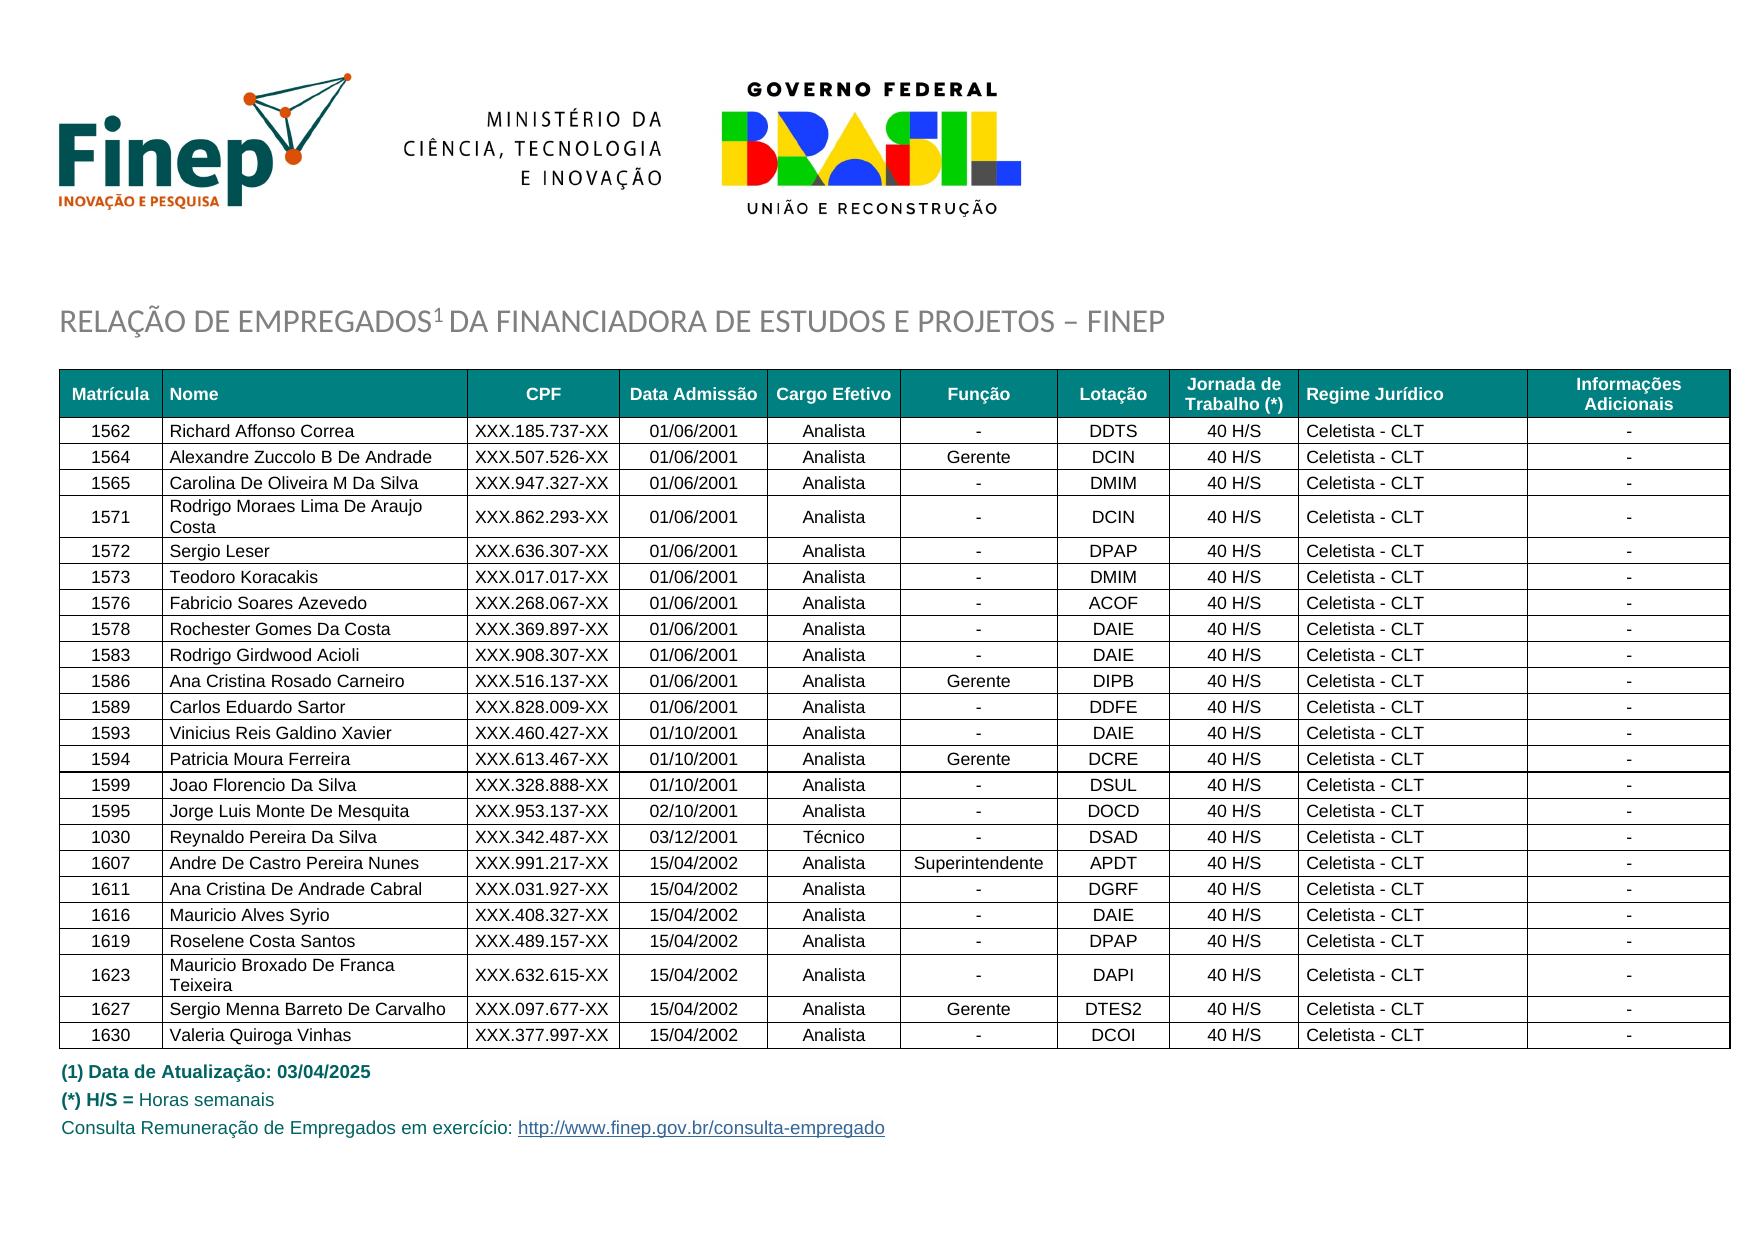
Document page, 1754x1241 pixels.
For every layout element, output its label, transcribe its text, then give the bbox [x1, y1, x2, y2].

table_cell Analista [768, 997, 900, 1022]
table_cell - [901, 773, 1057, 797]
table_cell Celetista - CLT [1299, 470, 1527, 495]
table_cell - [1528, 997, 1729, 1022]
table_cell 1616 [60, 903, 162, 928]
table_cell Analista [768, 538, 900, 563]
table_cell DMIM [1058, 470, 1169, 495]
table_cell 1619 [60, 929, 162, 954]
table_cell - [901, 418, 1057, 443]
table_cell DAPI [1058, 955, 1169, 996]
table_cell DAIE [1058, 642, 1169, 667]
table_cell XXX.828.009-XX [468, 694, 619, 719]
table_cell Analista [768, 903, 900, 928]
table_cell Carolina De Oliveira M Da Silva [163, 470, 467, 495]
table_cell Celetista - CLT [1299, 1023, 1527, 1048]
table_cell - [1528, 590, 1729, 615]
table_cell - [1528, 538, 1729, 563]
table_cell 1565 [60, 470, 162, 495]
table_cell 40 H/S [1170, 877, 1298, 902]
table_cell 01/06/2001 [620, 418, 767, 443]
table_cell 40 H/S [1170, 746, 1298, 771]
table_header Data Admissão [620, 370, 767, 417]
table_cell - [901, 642, 1057, 667]
table_cell - [1528, 720, 1729, 745]
table_cell 1562 [60, 418, 162, 443]
table_cell 01/06/2001 [620, 470, 767, 495]
table_cell Patricia Moura Ferreira [163, 746, 467, 771]
table_cell - [1528, 418, 1729, 443]
table_cell - [901, 825, 1057, 849]
table_cell 01/10/2001 [620, 746, 767, 771]
table_cell - [901, 694, 1057, 719]
table_cell Teodoro Koracakis [163, 564, 467, 589]
table_cell ACOF [1058, 590, 1169, 615]
table_cell 40 H/S [1170, 903, 1298, 928]
table_cell Celetista - CLT [1299, 799, 1527, 823]
table_cell 01/06/2001 [620, 564, 767, 589]
table_cell DDFE [1058, 694, 1169, 719]
table_cell XXX.862.293-XX [468, 496, 619, 537]
table_cell DAIE [1058, 616, 1169, 641]
table_cell XXX.377.997-XX [468, 1023, 619, 1048]
table_cell Analista [768, 616, 900, 641]
table_cell 03/12/2001 [620, 825, 767, 849]
table_header Regime Jurídico [1299, 370, 1527, 417]
table_cell 40 H/S [1170, 642, 1298, 667]
table_cell 40 H/S [1170, 694, 1298, 719]
table_cell Analista [768, 929, 900, 954]
table_cell Rodrigo Girdwood Acioli [163, 642, 467, 667]
table_cell 1593 [60, 720, 162, 745]
table_cell - [901, 1023, 1057, 1048]
table_cell XXX.031.927-XX [468, 877, 619, 902]
table_cell Celetista - CLT [1299, 903, 1527, 928]
table_cell 15/04/2002 [620, 997, 767, 1022]
table_cell - [1528, 694, 1729, 719]
table_cell 01/06/2001 [620, 538, 767, 563]
table_cell 40 H/S [1170, 496, 1298, 537]
table_cell 1572 [60, 538, 162, 563]
table_cell Mauricio Broxado De Franca Teixeira [163, 955, 467, 996]
table_cell - [1528, 470, 1729, 495]
table_cell - [1528, 851, 1729, 876]
table_cell Richard Affonso Correa [163, 418, 467, 443]
table_cell - [1528, 746, 1729, 771]
table_cell - [901, 720, 1057, 745]
table_cell - [1528, 668, 1729, 693]
table_cell Analista [768, 444, 900, 469]
table_cell Reynaldo Pereira Da Silva [163, 825, 467, 849]
table_header Nome [163, 370, 467, 417]
table_cell 40 H/S [1170, 444, 1298, 469]
table_cell 40 H/S [1170, 668, 1298, 693]
table_cell Ana Cristina Rosado Carneiro [163, 668, 467, 693]
table_cell Celetista - CLT [1299, 564, 1527, 589]
table_cell 1627 [60, 997, 162, 1022]
table_cell Sergio Menna Barreto De Carvalho [163, 997, 467, 1022]
table_cell Celetista - CLT [1299, 668, 1527, 693]
table_cell XXX.947.327-XX [468, 470, 619, 495]
table_cell - [1528, 825, 1729, 849]
table_cell - [901, 903, 1057, 928]
table_cell - [1528, 642, 1729, 667]
table_cell 01/06/2001 [620, 694, 767, 719]
table_cell Analista [768, 694, 900, 719]
table_header Informações Adicionais [1528, 370, 1729, 417]
table_cell Celetista - CLT [1299, 877, 1527, 902]
table_cell XXX.328.888-XX [468, 773, 619, 797]
table_cell 01/06/2001 [620, 616, 767, 641]
table_cell Sergio Leser [163, 538, 467, 563]
table_cell 1564 [60, 444, 162, 469]
table_cell 1583 [60, 642, 162, 667]
table_header Cargo Efetivo [768, 370, 900, 417]
table_cell Superintendente [901, 851, 1057, 876]
table_cell XXX.097.677-XX [468, 997, 619, 1022]
table_cell 1586 [60, 668, 162, 693]
table_cell 1594 [60, 746, 162, 771]
table_cell DGRF [1058, 877, 1169, 902]
table_cell - [1528, 903, 1729, 928]
table_cell Fabricio Soares Azevedo [163, 590, 467, 615]
table_cell XXX.908.307-XX [468, 642, 619, 667]
table_cell 40 H/S [1170, 616, 1298, 641]
table_cell Analista [768, 590, 900, 615]
table_cell Jorge Luis Monte De Mesquita [163, 799, 467, 823]
table_cell Celetista - CLT [1299, 746, 1527, 771]
table_cell DIPB [1058, 668, 1169, 693]
table_cell DPAP [1058, 538, 1169, 563]
table_cell 01/06/2001 [620, 590, 767, 615]
table_cell XXX.342.487-XX [468, 825, 619, 849]
table_cell Analista [768, 470, 900, 495]
table_cell Andre De Castro Pereira Nunes [163, 851, 467, 876]
table_cell Vinicius Reis Galdino Xavier [163, 720, 467, 745]
table_cell - [1528, 929, 1729, 954]
table_cell Gerente [901, 444, 1057, 469]
table_cell DSAD [1058, 825, 1169, 849]
table_cell XXX.460.427-XX [468, 720, 619, 745]
table_cell 40 H/S [1170, 955, 1298, 996]
table_cell Carlos Eduardo Sartor [163, 694, 467, 719]
table_cell 15/04/2002 [620, 877, 767, 902]
table_cell XXX.408.327-XX [468, 903, 619, 928]
table_cell 1573 [60, 564, 162, 589]
table_cell Gerente [901, 668, 1057, 693]
table_cell - [1528, 564, 1729, 589]
table_cell XXX.369.897-XX [468, 616, 619, 641]
table_cell DPAP [1058, 929, 1169, 954]
table_cell Celetista - CLT [1299, 773, 1527, 797]
table_cell DAIE [1058, 903, 1169, 928]
table_cell Analista [768, 418, 900, 443]
table_cell Gerente [901, 746, 1057, 771]
table_cell Joao Florencio Da Silva [163, 773, 467, 797]
table_cell XXX.636.307-XX [468, 538, 619, 563]
table_cell 01/10/2001 [620, 773, 767, 797]
table_cell 15/04/2002 [620, 851, 767, 876]
table_cell 1623 [60, 955, 162, 996]
table_cell 40 H/S [1170, 564, 1298, 589]
table_cell 1607 [60, 851, 162, 876]
table_cell XXX.489.157-XX [468, 929, 619, 954]
table_cell 40 H/S [1170, 929, 1298, 954]
table_cell 01/06/2001 [620, 496, 767, 537]
table_cell 40 H/S [1170, 825, 1298, 849]
table_cell DDTS [1058, 418, 1169, 443]
table_cell DCIN [1058, 444, 1169, 469]
table_cell - [901, 799, 1057, 823]
table_cell APDT [1058, 851, 1169, 876]
table_cell Celetista - CLT [1299, 642, 1527, 667]
table_cell Valeria Quiroga Vinhas [163, 1023, 467, 1048]
table_header Lotação [1058, 370, 1169, 417]
table_cell 40 H/S [1170, 470, 1298, 495]
table_cell Analista [768, 668, 900, 693]
table_cell XXX.017.017-XX [468, 564, 619, 589]
table_cell 02/10/2001 [620, 799, 767, 823]
table_cell Celetista - CLT [1299, 929, 1527, 954]
table_cell XXX.632.615-XX [468, 955, 619, 996]
table_cell Celetista - CLT [1299, 496, 1527, 537]
table_cell Celetista - CLT [1299, 997, 1527, 1022]
table_cell 1576 [60, 590, 162, 615]
table_cell DTES2 [1058, 997, 1169, 1022]
table_cell - [901, 470, 1057, 495]
table_cell Analista [768, 642, 900, 667]
table_cell Celetista - CLT [1299, 825, 1527, 849]
table_cell DCOI [1058, 1023, 1169, 1048]
table_cell 15/04/2002 [620, 929, 767, 954]
table_cell - [901, 877, 1057, 902]
table_cell Analista [768, 564, 900, 589]
table_cell DSUL [1058, 773, 1169, 797]
table_cell 1595 [60, 799, 162, 823]
table_cell 1611 [60, 877, 162, 902]
table_cell 01/06/2001 [620, 642, 767, 667]
table_cell Analista [768, 720, 900, 745]
table_cell Celetista - CLT [1299, 444, 1527, 469]
table_cell DMIM [1058, 564, 1169, 589]
table_cell Gerente [901, 997, 1057, 1022]
table_cell Celetista - CLT [1299, 955, 1527, 996]
table_cell 40 H/S [1170, 418, 1298, 443]
table_cell 40 H/S [1170, 590, 1298, 615]
table_cell Analista [768, 877, 900, 902]
table_cell 40 H/S [1170, 1023, 1298, 1048]
table_cell 40 H/S [1170, 997, 1298, 1022]
table_cell XXX.185.737-XX [468, 418, 619, 443]
table_cell Celetista - CLT [1299, 590, 1527, 615]
table_cell 15/04/2002 [620, 1023, 767, 1048]
table_cell - [1528, 1023, 1729, 1048]
table_cell 01/10/2001 [620, 720, 767, 745]
table_cell - [901, 590, 1057, 615]
table_cell Analista [768, 773, 900, 797]
table_cell Analista [768, 746, 900, 771]
table_cell Celetista - CLT [1299, 418, 1527, 443]
table_cell 1630 [60, 1023, 162, 1048]
table_header Matrícula [60, 370, 162, 417]
table_cell 1571 [60, 496, 162, 537]
table_cell Celetista - CLT [1299, 851, 1527, 876]
table_cell XXX.953.137-XX [468, 799, 619, 823]
table_header Jornada de Trabalho (*) [1170, 370, 1298, 417]
table_cell - [1528, 773, 1729, 797]
table_cell XXX.268.067-XX [468, 590, 619, 615]
table_cell XXX.613.467-XX [468, 746, 619, 771]
table_cell 1599 [60, 773, 162, 797]
table_cell Rochester Gomes Da Costa [163, 616, 467, 641]
table_cell Celetista - CLT [1299, 720, 1527, 745]
table_cell DCRE [1058, 746, 1169, 771]
table_cell 40 H/S [1170, 538, 1298, 563]
table_cell 01/06/2001 [620, 668, 767, 693]
table_cell - [901, 496, 1057, 537]
table_cell Analista [768, 1023, 900, 1048]
table_header Função [901, 370, 1057, 417]
table_cell Ana Cristina De Andrade Cabral [163, 877, 467, 902]
table_cell Analista [768, 799, 900, 823]
table_cell DCIN [1058, 496, 1169, 537]
table_cell - [901, 929, 1057, 954]
table_cell XXX.991.217-XX [468, 851, 619, 876]
table_cell Celetista - CLT [1299, 538, 1527, 563]
table_cell 40 H/S [1170, 851, 1298, 876]
table_cell - [1528, 496, 1729, 537]
table_cell 1578 [60, 616, 162, 641]
table_cell XXX.516.137-XX [468, 668, 619, 693]
table_cell - [901, 955, 1057, 996]
table_cell Celetista - CLT [1299, 616, 1527, 641]
table_cell - [901, 616, 1057, 641]
table_cell - [1528, 799, 1729, 823]
table_cell Alexandre Zuccolo B De Andrade [163, 444, 467, 469]
table_cell - [901, 538, 1057, 563]
table_cell - [1528, 877, 1729, 902]
table_cell 01/06/2001 [620, 444, 767, 469]
table_cell DAIE [1058, 720, 1169, 745]
table_cell Mauricio Alves Syrio [163, 903, 467, 928]
table_cell Analista [768, 955, 900, 996]
table_cell 40 H/S [1170, 799, 1298, 823]
table_cell Analista [768, 496, 900, 537]
table_header CPF [468, 370, 619, 417]
table_cell Analista [768, 851, 900, 876]
table_cell - [1528, 444, 1729, 469]
table_cell 15/04/2002 [620, 955, 767, 996]
table_cell Celetista - CLT [1299, 694, 1527, 719]
table_cell 15/04/2002 [620, 903, 767, 928]
table_cell Técnico [768, 825, 900, 849]
table_cell 1030 [60, 825, 162, 849]
table_cell Rodrigo Moraes Lima De Araujo Costa [163, 496, 467, 537]
table_cell - [901, 564, 1057, 589]
table_cell 40 H/S [1170, 773, 1298, 797]
table_cell XXX.507.526-XX [468, 444, 619, 469]
table_cell 40 H/S [1170, 720, 1298, 745]
table_cell DOCD [1058, 799, 1169, 823]
table_cell Roselene Costa Santos [163, 929, 467, 954]
table_cell - [1528, 955, 1729, 996]
table_cell - [1528, 616, 1729, 641]
table_cell 1589 [60, 694, 162, 719]
